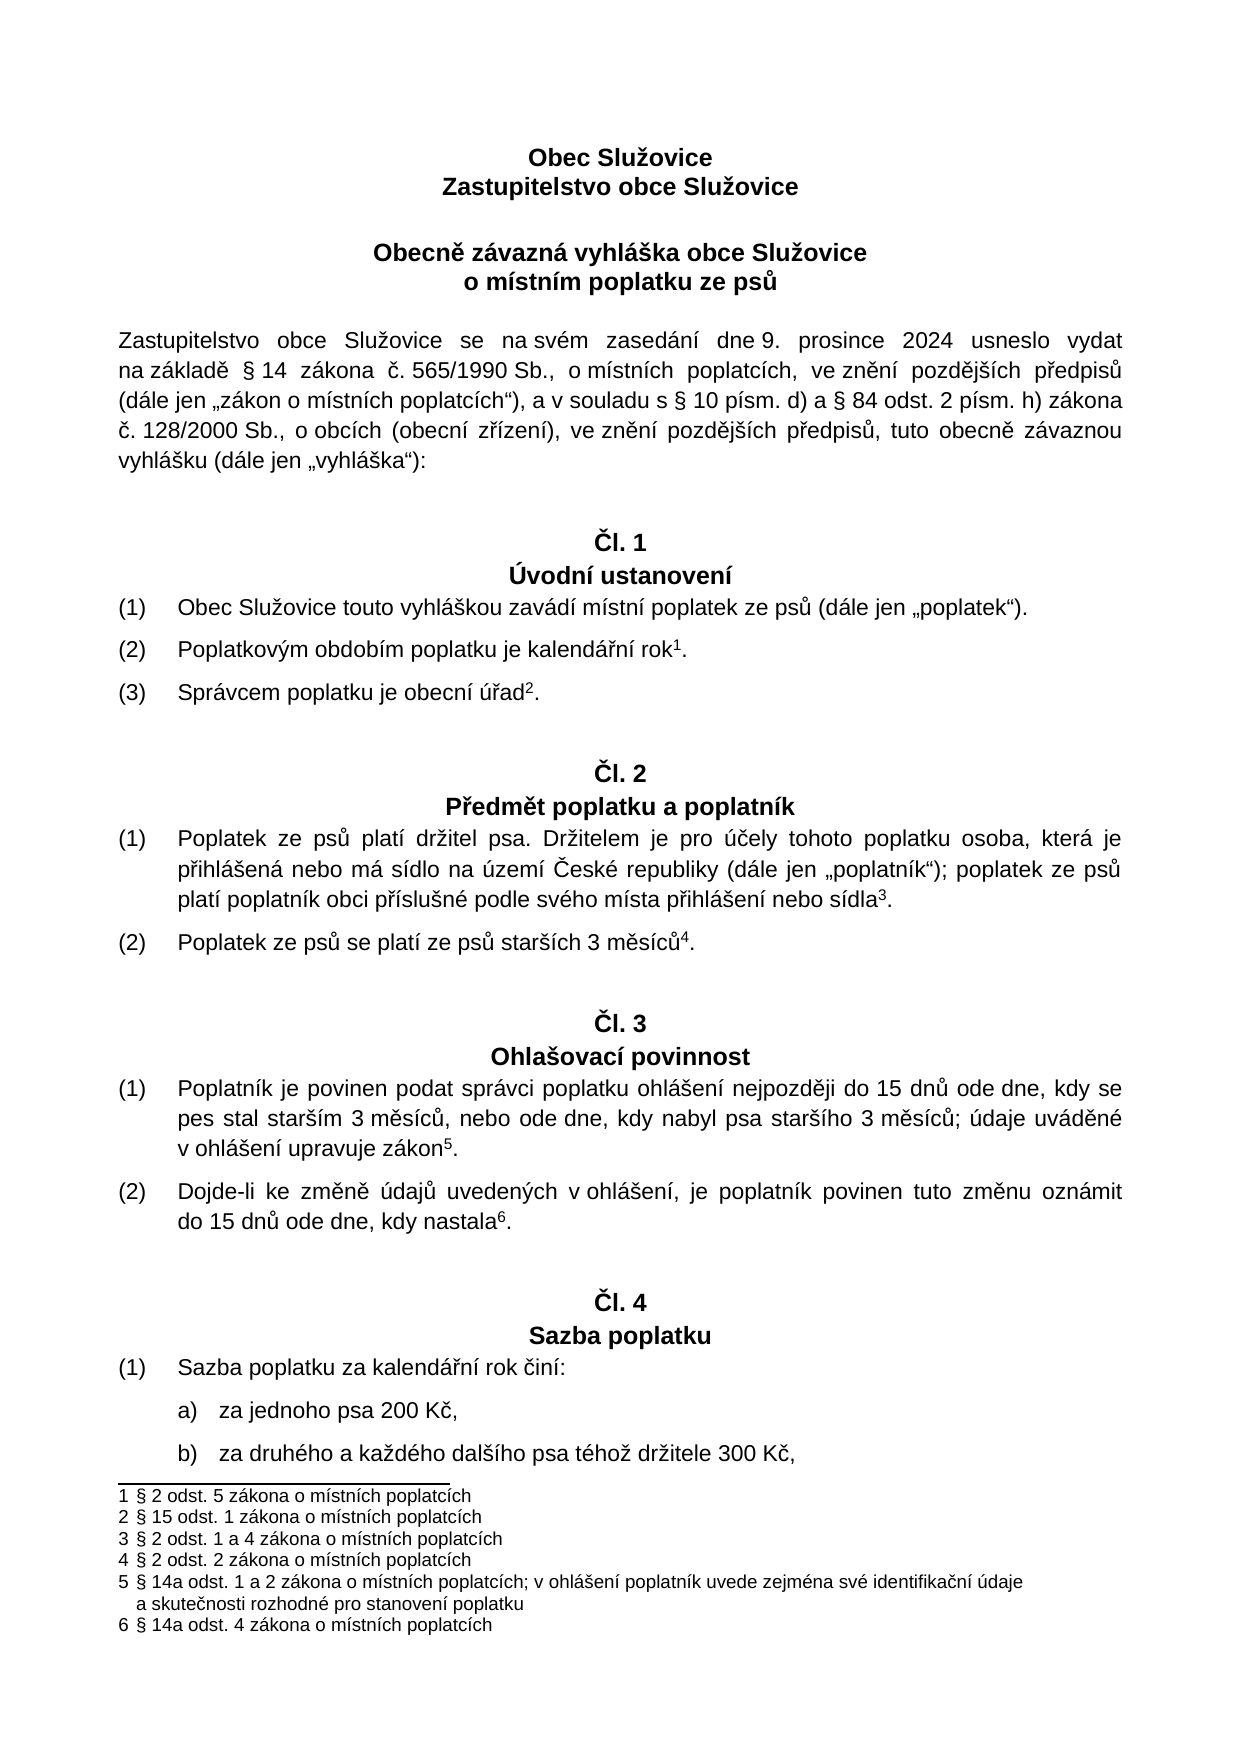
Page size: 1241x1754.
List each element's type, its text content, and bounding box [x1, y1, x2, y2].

list § 14a odst. 4 zákona o místních poplatcích [118, 1614, 1122, 1635]
text Zastupitelstvo obce Služovice se na svém zasedání dne 9. prosince 2024 usneslo vydat na základě § 14 zákona č. 565/1990 Sb., o místních poplatcích, ve znění pozdějších předpisů (dále jen „zákon o místních poplatcích“), a v souladu s § 10 písm. d) a § 84 odst. 2 písm. h) zákona č. 128/2000 Sb., o obcích (obecní zřízení), ve znění pozdějších předpisů, tuto obecně závaznou vyhlášku (dále jen „vyhláška“): [118, 327, 1122, 474]
list § 2 odst. 1 a 4 zákona o místních poplatcích [118, 1528, 1122, 1549]
list § 15 odst. 1 zákona o místních poplatcích [118, 1506, 1122, 1528]
list za jednoho psa 200 Kč, [177, 1397, 1122, 1423]
subtitle Čl. 4 Sazba poplatku [118, 1288, 1122, 1350]
subtitle Obecně závazná vyhláška obce Služovice o místním poplatku ze psů [118, 238, 1122, 295]
list Poplatek ze psů platí držitel psa. Držitelem je pro účely tohoto poplatku osoba, která je přihlášená nebo má sídlo na území České republiky (dále jen „poplatník“); poplatek ze psů platí poplatník obci příslušné podle svého místa přihlášení nebo sídla. [118, 825, 1122, 912]
list Správcem poplatku je obecní úřad. [118, 679, 1122, 706]
list Poplatkovým obdobím poplatku je kalendářní rok. [118, 636, 1122, 663]
subtitle Čl. 1 Úvodní ustanovení [118, 528, 1122, 589]
subtitle Čl. 2 Předmět poplatku a poplatník [118, 759, 1122, 821]
list Poplatník je povinen podat správci poplatku ohlášení nejpozději do 15 dnů ode dne, kdy se pes stal starším 3 měsíců, nebo ode dne, kdy nabyl psa staršího 3 měsíců; údaje uváděné v ohlášení upravuje zákon. [118, 1075, 1122, 1162]
list Obec Služovice touto vyhláškou zavádí místní poplatek ze psů (dále jen „poplatek“). [118, 594, 1122, 620]
list § 2 odst. 5 zákona o místních poplatcích [118, 1484, 1122, 1506]
subtitle Čl. 3 Ohlašovací povinnost [118, 1009, 1122, 1071]
list § 2 odst. 2 zákona o místních poplatcích [118, 1549, 1122, 1571]
text Obec Služovice Zastupitelstvo obce Služovice [118, 143, 1122, 201]
list za druhého a každého dalšího psa téhož držitele 300 Kč, [177, 1440, 1122, 1466]
list § 14a odst. 1 a 2 zákona o místních poplatcích; v ohlášení poplatník uvede zejména své identifikační údaje a skutečnosti rozhodné pro stanovení poplatku [118, 1571, 1122, 1614]
list Dojde-li ke změně údajů uvedených v ohlášení, je poplatník povinen tuto změnu oznámit do 15 dnů ode dne, kdy nastala. [118, 1178, 1122, 1234]
list Poplatek ze psů se platí ze psů starších 3 měsíců. [118, 928, 1122, 955]
list Sazba poplatku za kalendářní rok činí: [118, 1354, 1122, 1381]
